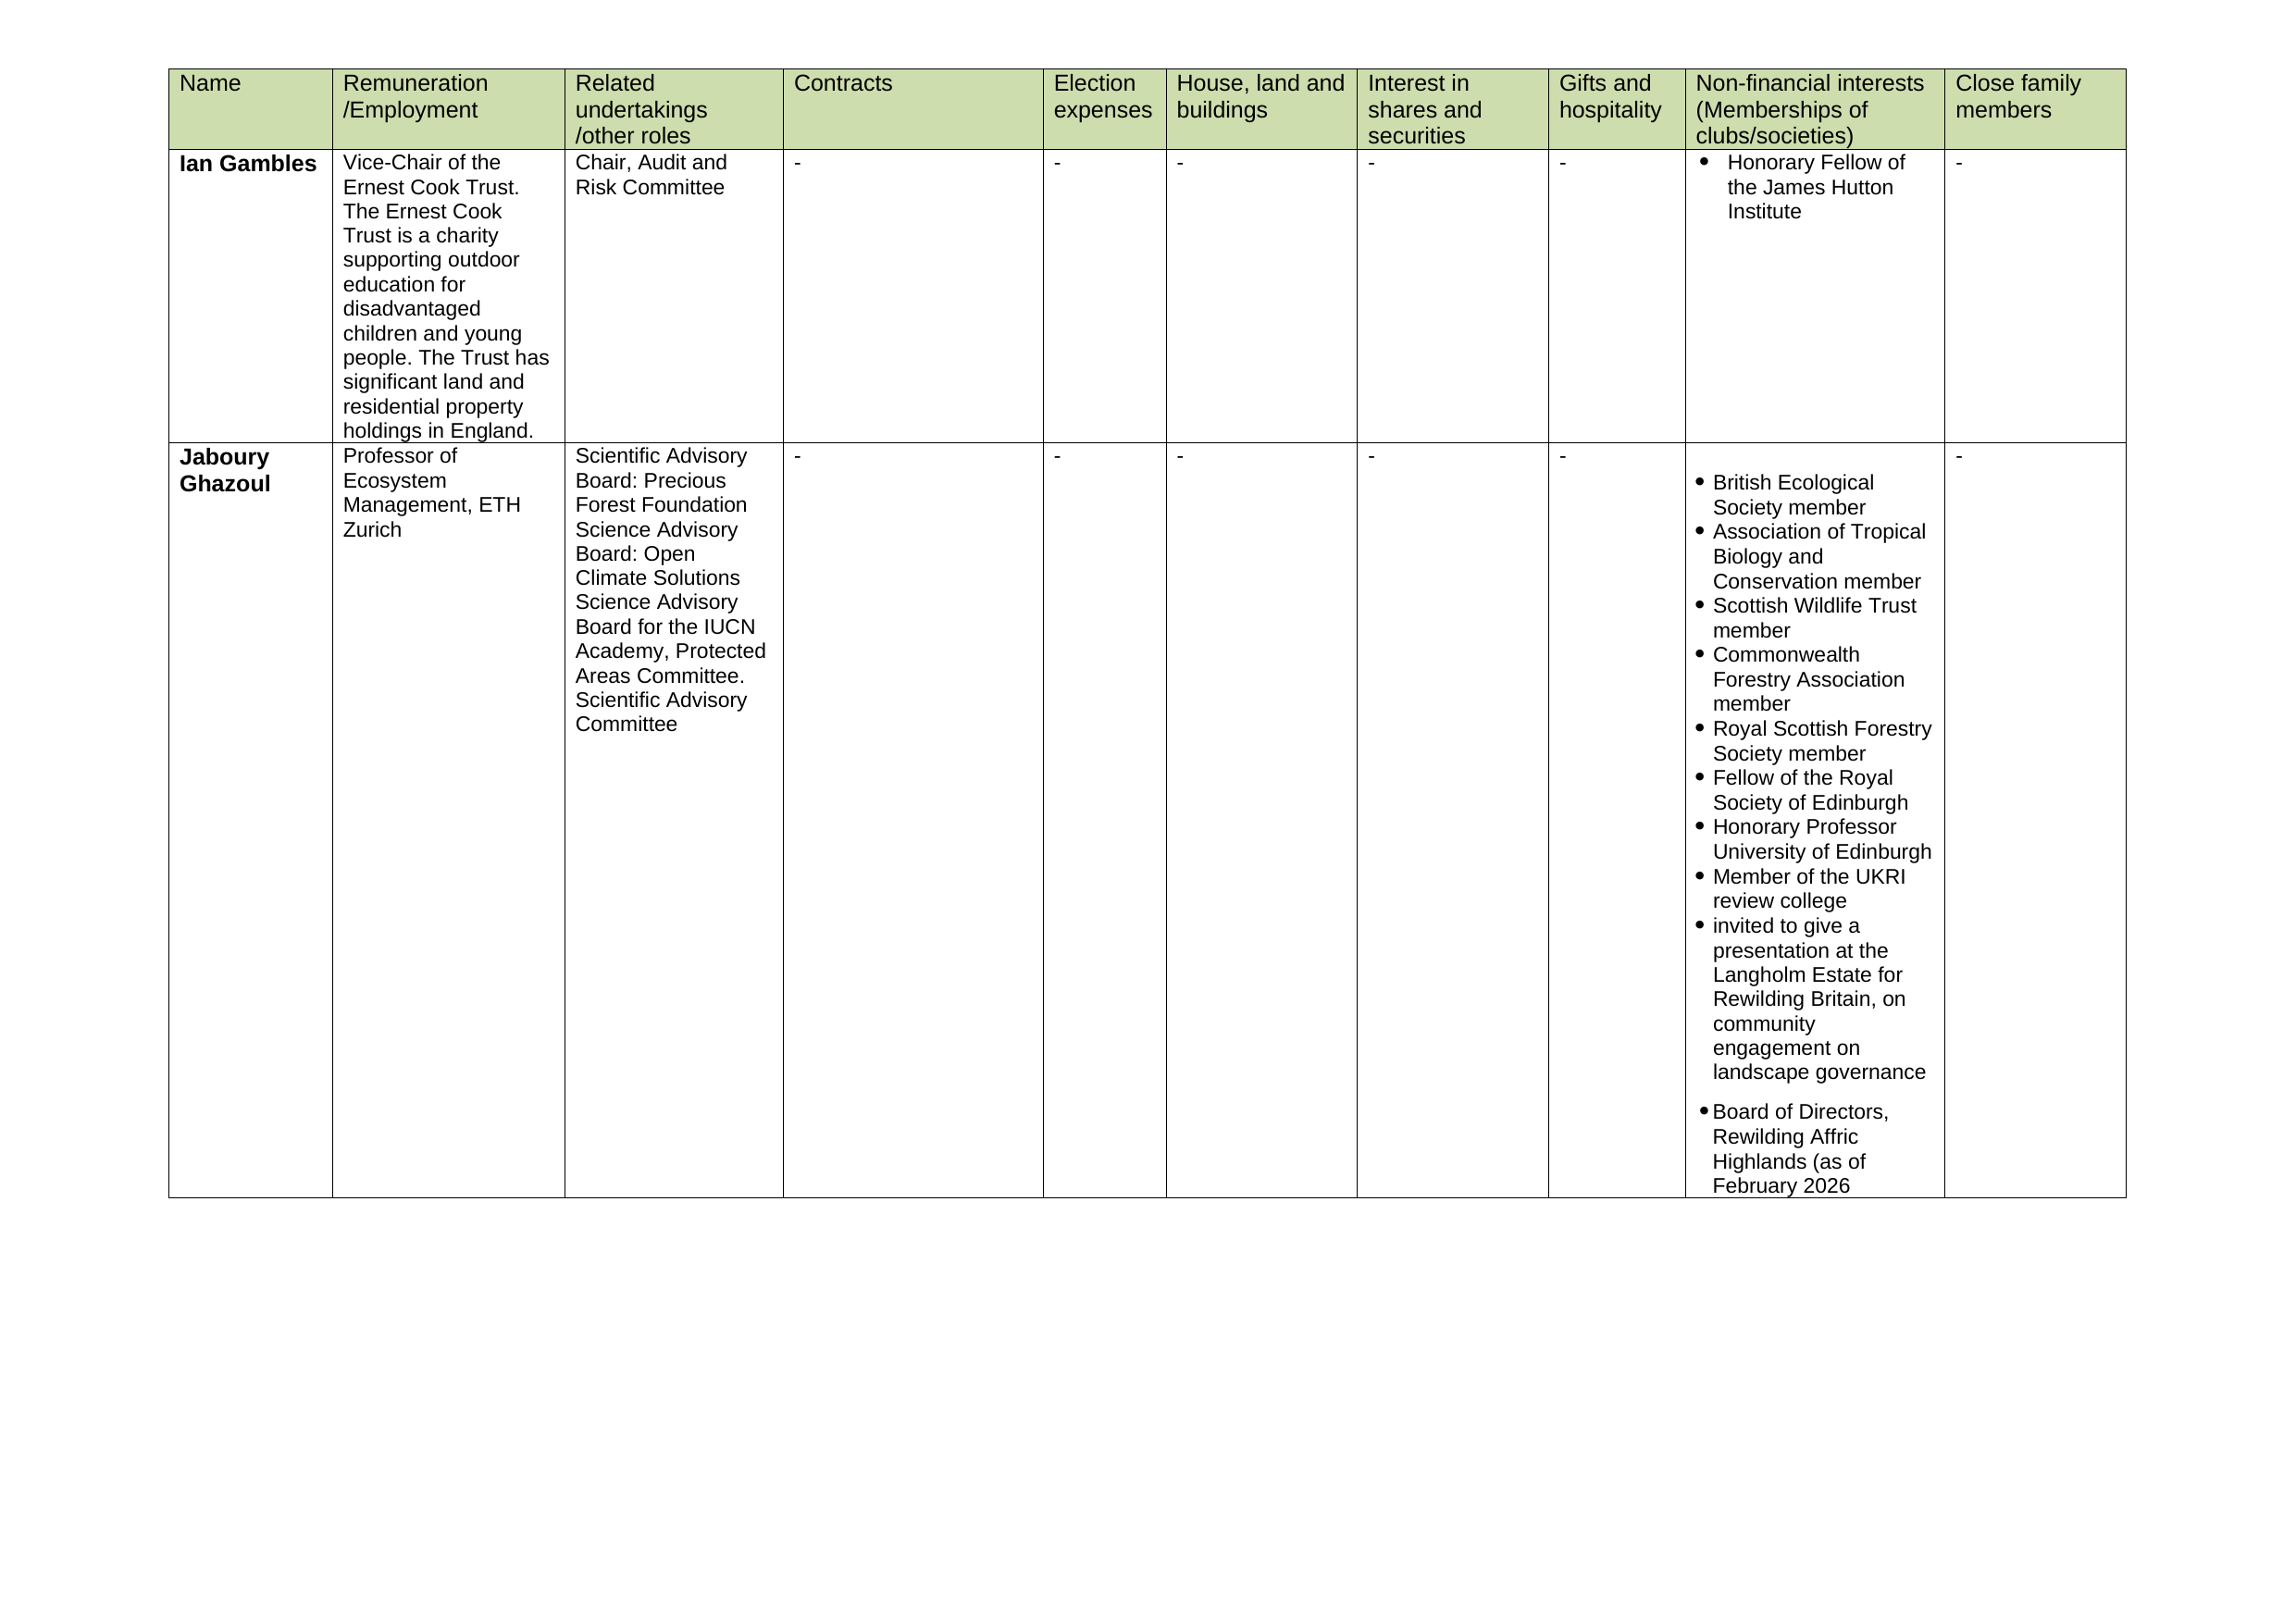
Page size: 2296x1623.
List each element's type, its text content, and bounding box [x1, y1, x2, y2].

table_header Gifts and hospitality [1549, 69, 1685, 149]
table_header Remuneration /Employment [333, 69, 565, 149]
table_header Name [169, 69, 332, 149]
table_header Interest in shares and securities [1358, 69, 1548, 149]
table_cell - [1945, 443, 2126, 1197]
table_header Election expenses [1044, 69, 1166, 149]
table_cell - [1945, 150, 2126, 442]
table_cell Jaboury Ghazoul [169, 443, 332, 1197]
table_cell - [1167, 443, 1357, 1197]
table_cell - [1044, 443, 1166, 1197]
table_header Related undertakings /other roles [565, 69, 783, 149]
table_cell - [1358, 443, 1548, 1197]
table_cell Professor of Ecosystem Management, ETH Zurich [333, 443, 565, 1197]
table_cell Scientific Advisory Board: Precious Forest Foundation Science Advisory Board: Open Climate Solutions Science Advisory Board for the IUCN Academy, Protected Areas Committee. Scientific Advisory Committee [565, 443, 783, 1197]
table_header Non-financial interests (Memberships of clubs/societies) [1686, 69, 1944, 149]
table_cell - [1358, 150, 1548, 442]
table_cell - [1044, 150, 1166, 442]
table_cell Ian Gambles [169, 150, 332, 442]
table_header Contracts [784, 69, 1043, 149]
table_header House, land and buildings [1167, 69, 1357, 149]
table_cell British Ecological Society member Association of Tropical Biology and Conservation member Scottish Wildlife Trust member Commonwealth Forestry Association member Royal Scottish Forestry Society member Fellow of the Royal Society of Edinburgh Honorary Professor University of Edinburgh Member of the UKRI review college invited to give a presentation at the Langholm Estate for Rewilding Britain, on community engagement on landscape governance Board of Directors, Rewilding Affric Highlands (as of February 2026 [1686, 443, 1944, 1197]
table_cell Vice-Chair of the Ernest Cook Trust. The Ernest Cook Trust is a charity supporting outdoor education for disadvantaged children and young people. The Trust has significant land and residential property holdings in England. [333, 150, 565, 442]
table_cell - [1549, 443, 1685, 1197]
table_cell - [784, 443, 1043, 1197]
table_cell - [1549, 150, 1685, 442]
table_cell - [784, 150, 1043, 442]
table_header Close family members [1945, 69, 2126, 149]
table_cell Honorary Fellow of the James Hutton Institute [1686, 150, 1944, 442]
table_cell Chair, Audit and Risk Committee [565, 150, 783, 442]
table_cell - [1167, 150, 1357, 442]
